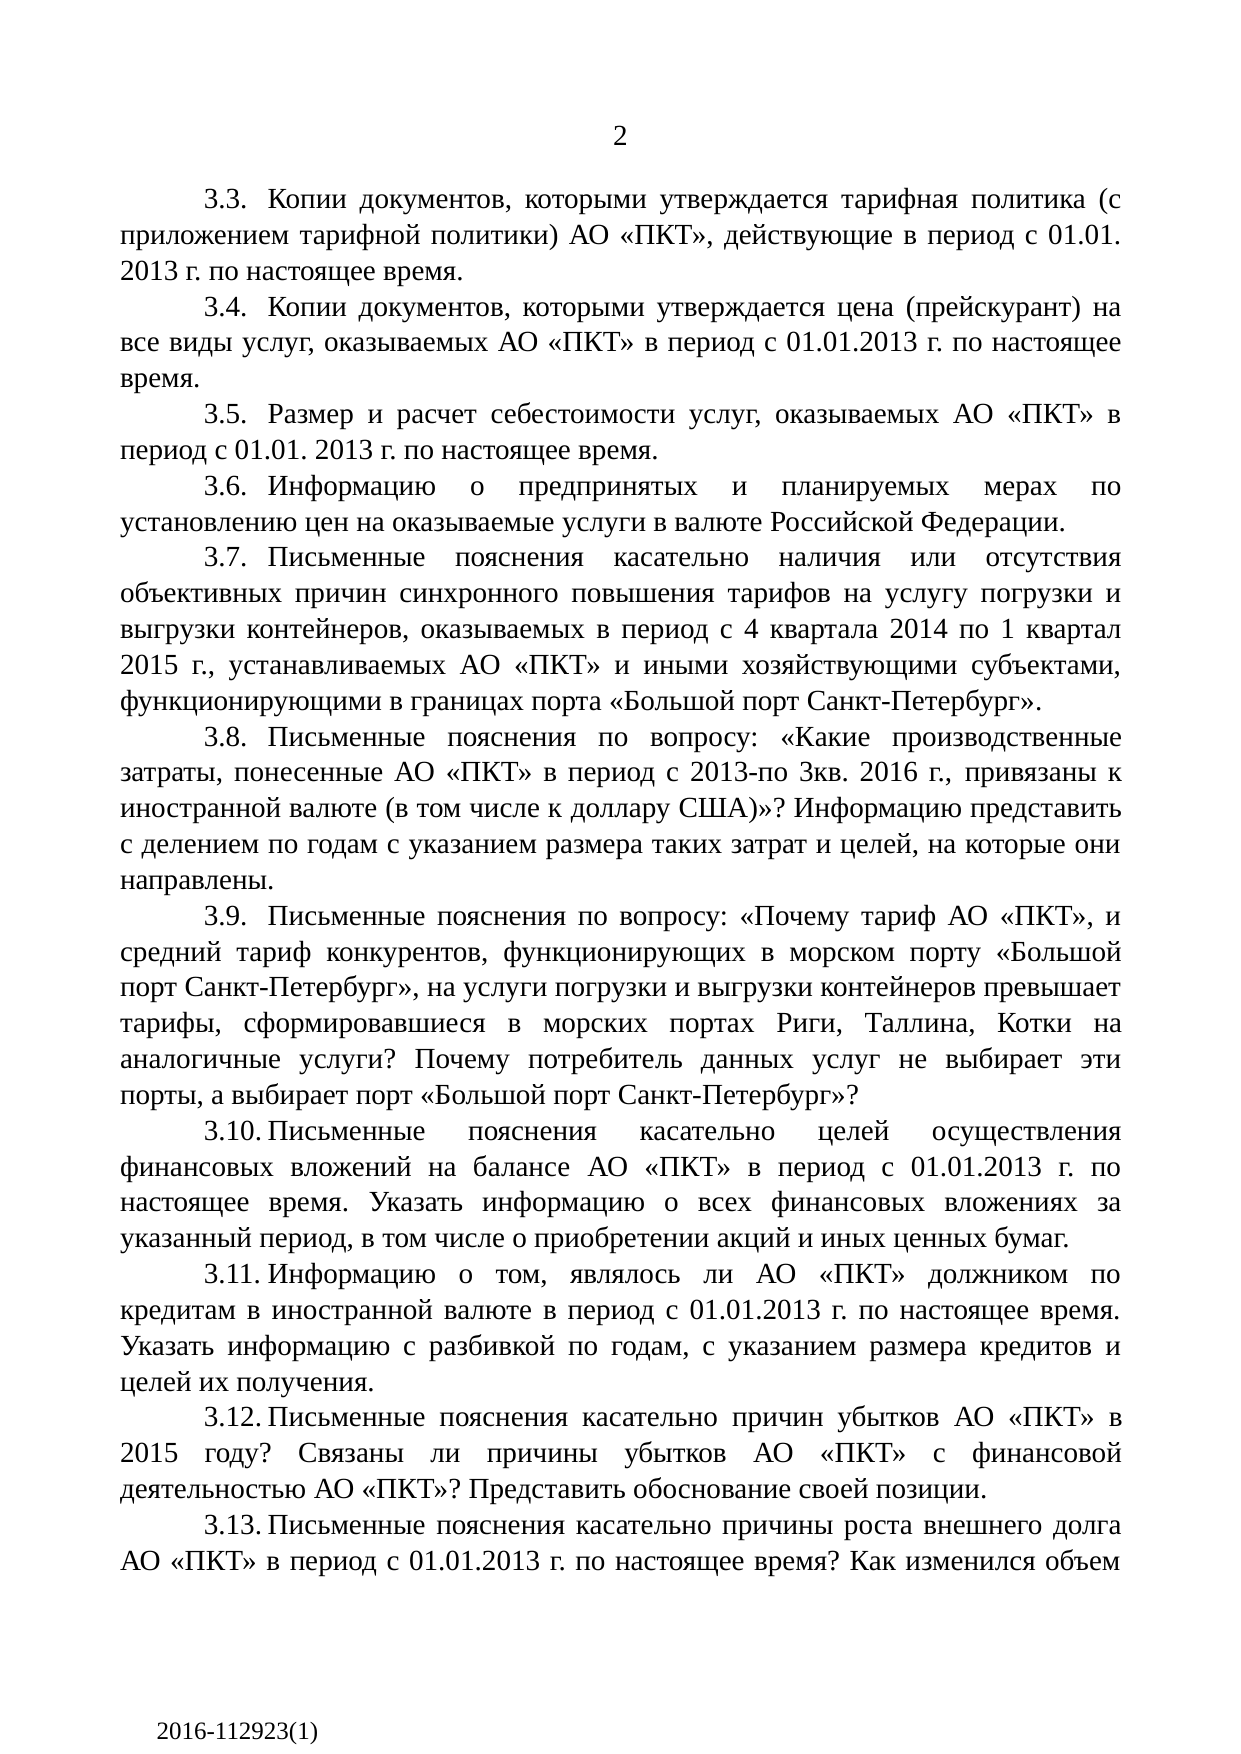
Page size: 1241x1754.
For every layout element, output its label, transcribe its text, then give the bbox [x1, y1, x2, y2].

list Копии документов, которыми утверждается тарифная политика (с приложением тарифной политики) АО «ПКТ», действующие в период с 01.01. 2013 г. по настоящее время. [120, 181, 1122, 286]
list Письменные пояснения по вопросу: «Какие производственные затраты, понесенные АО «ПКТ» в период с 2013-по 3кв. 2016 г., привязаны к иностранной валюте (в том числе к доллару США)»? Информацию представить с делением по годам с указанием размера таких затрат и целей, на которые они направлены. [120, 719, 1122, 896]
list Информацию о том, являлось ли АО «ПКТ» должником по кредитам в иностранной валюте в период с 01.01.2013 г. по настоящее время. Указать информацию с разбивкой по годам, с указанием размера кредитов и целей их получения. [120, 1256, 1122, 1397]
list Письменные пояснения касательно целей осуществления финансовых вложений на балансе АО «ПКТ» в период с 01.01.2013 г. по настоящее время. Указать информацию о всех финансовых вложениях за указанный период, в том числе о приобретении акций и иных ценных бумаг. [120, 1113, 1122, 1254]
list Письменные пояснения касательно причины роста внешнего долга АО «ПКТ» в период с 01.01.2013 г. по настоящее время? Как изменился объем [120, 1507, 1122, 1576]
list Письменные пояснения касательно наличия или отсутствия объективных причин синхронного повышения тарифов на услугу погрузки и выгрузки контейнеров, оказываемых в период с 4 квартала 2014 по 1 квартал 2015 г., устанавливаемых АО «ПКТ» и иными хозяйствующими субъектами, функционирующими в границах порта «Большой порт Санкт-Петербург». [120, 539, 1122, 716]
list Письменные пояснения касательно причин убытков АО «ПКТ» в 2015 году? Связаны ли причины убытков АО «ПКТ» с финансовой деятельностью АО «ПКТ»? Представить обоснование своей позиции. [120, 1399, 1122, 1505]
list Копии документов, которыми утверждается цена (прейскурант) на все виды услуг, оказываемых АО «ПКТ» в период с 01.01.2013 г. по настоящее время. [120, 289, 1122, 394]
list Размер и расчет себестоимости услуг, оказываемых АО «ПКТ» в период с 01.01. 2013 г. по настоящее время. [120, 396, 1122, 466]
list Письменные пояснения по вопросу: «Почему тариф АО «ПКТ», и средний тариф конкурентов, функционирующих в морском порту «Большой порт Санкт-Петербург», на услуги погрузки и выгрузки контейнеров превышает тарифы, сформировавшиеся в морских портах Риги, Таллина, Котки на аналогичные услуги? Почему потребитель данных услуг не выбирает эти порты, а выбирает порт «Большой порт Санкт-Петербург»? [120, 898, 1122, 1111]
list Информацию о предпринятых и планируемых мерах по установлению цен на оказываемые услуги в валюте Российской Федерации. [120, 468, 1122, 537]
